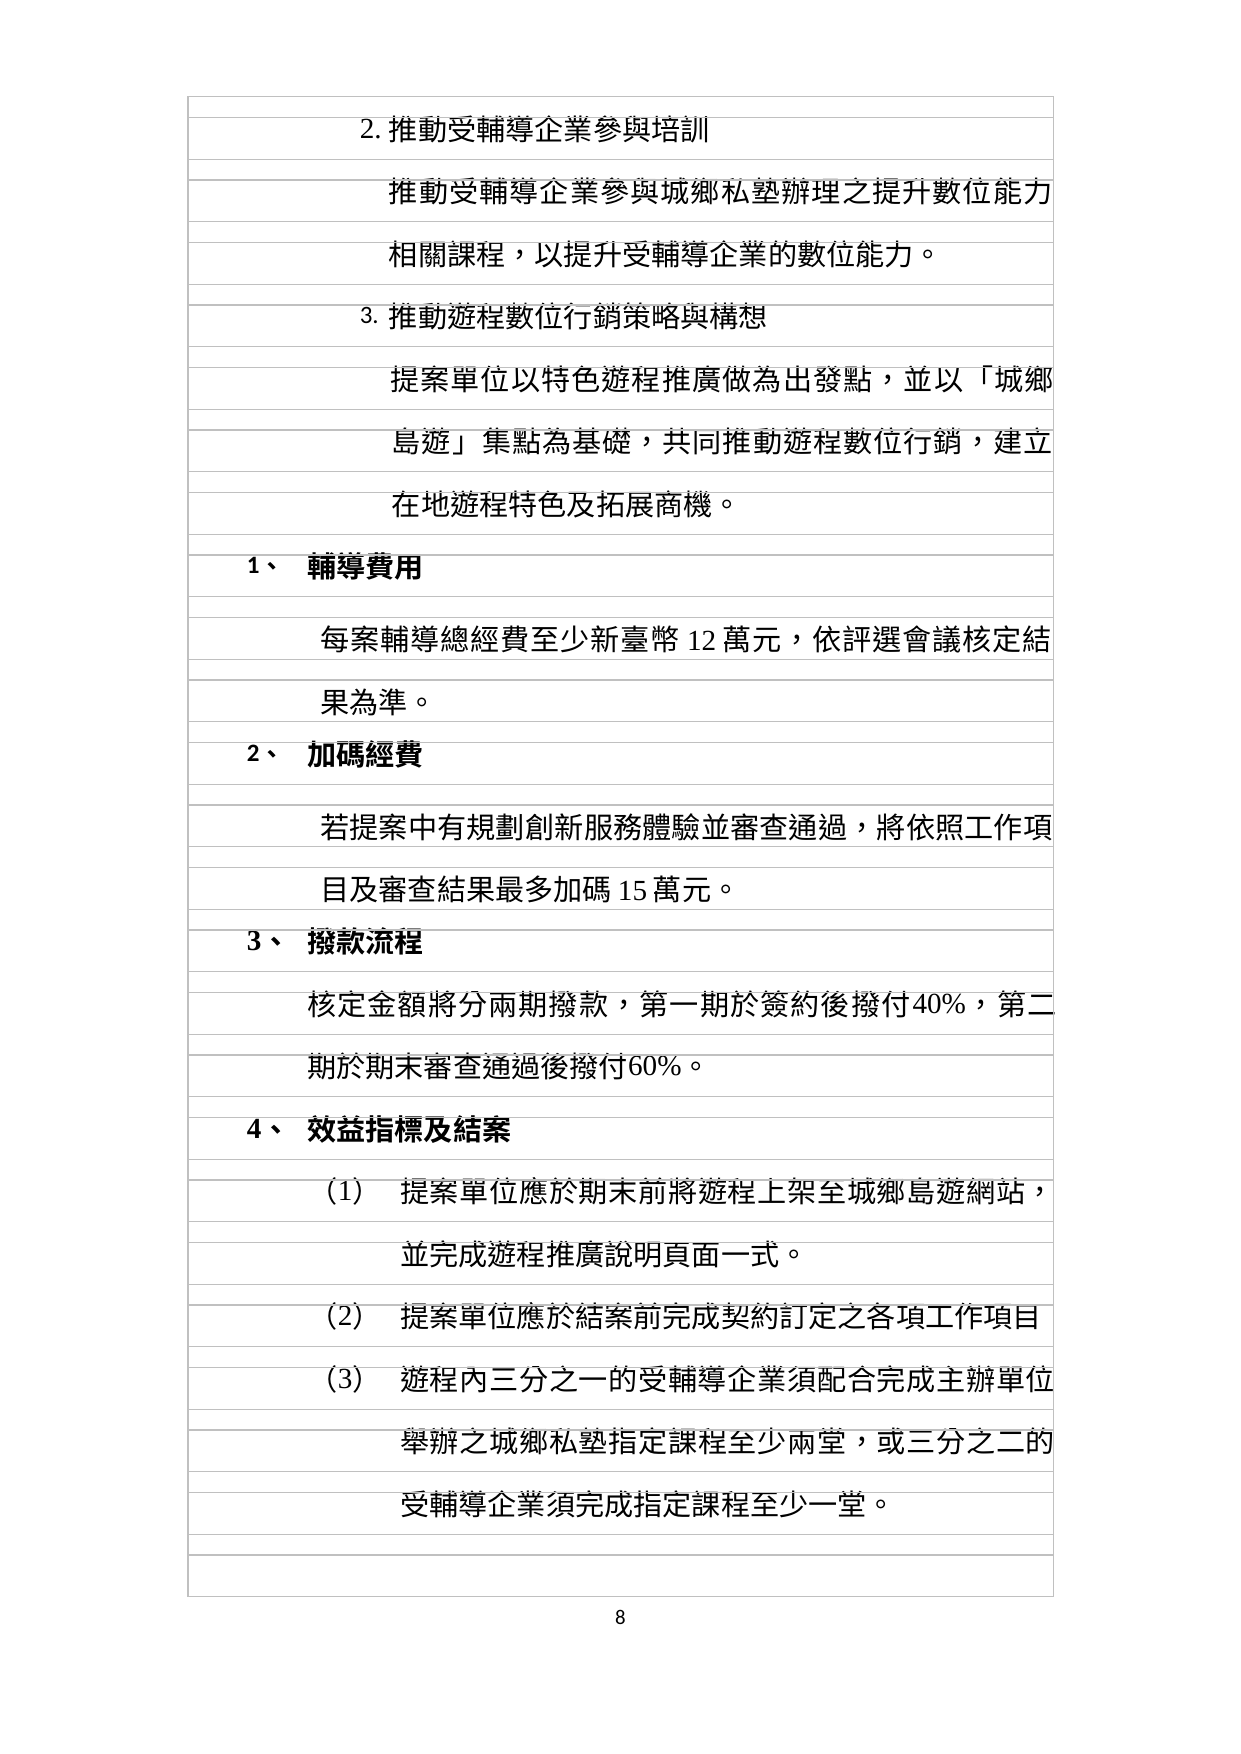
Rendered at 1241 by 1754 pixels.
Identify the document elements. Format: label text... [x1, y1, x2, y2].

list 撥款流程 [247, 931, 1053, 971]
list [247, 910, 1053, 929]
text 果為準。 [320, 681, 1053, 721]
list 加碼經費 [247, 743, 1053, 784]
list [247, 722, 1053, 742]
list [308, 1160, 1053, 1179]
list 輔導費用 [247, 556, 1053, 596]
list 提案單位應於期末前將遊程上架至城鄉島遊網站， [308, 1181, 1053, 1221]
text 核定金額將分兩期撥款，第一期於簽約後撥付40%，第二期於期末審查通過後撥付60%。 [307, 1056, 1053, 1096]
text 在地遊程特色及拓展商機。 [390, 493, 1053, 534]
text [389, 222, 1053, 242]
text [320, 785, 1053, 804]
text 島遊」集點為基礎，共同推動遊程數位行銷，建立 [390, 431, 1053, 471]
text 推動受輔導企業參與城鄉私塾辦理之提升數位能力 [389, 181, 1053, 221]
text [389, 160, 1053, 179]
list [359, 97, 1053, 117]
text [320, 847, 1053, 867]
list 推動遊程數位行銷策略與構想 [359, 306, 1053, 346]
text 核定金額將分兩期撥款，第一期於簽約後撥付40%，第二期於期末審查通過後撥付60%。 [307, 1035, 1053, 1054]
text [390, 410, 1053, 429]
list [308, 1410, 1053, 1429]
text 若提案中有規劃創新服務體驗並審查通過，將依照工作項 [320, 806, 1053, 846]
text 每案輔導總經費至少新臺幣12萬元，依評選會議核定結 [320, 618, 1053, 659]
text [320, 597, 1053, 617]
text 核定金額將分兩期撥款，第一期於簽約後撥付40%，第二期於期末審查通過後撥付60%。 [307, 972, 1053, 992]
list [308, 1347, 1053, 1367]
list [308, 1472, 1053, 1492]
list 受輔導企業須完成指定課程至少一堂。 [308, 1493, 1053, 1534]
list [359, 285, 1053, 304]
list [247, 535, 1053, 554]
list 遊程內三分之一的受輔導企業須配合完成主辦單位 [308, 1368, 1053, 1409]
list [247, 1097, 1053, 1117]
text 提案單位以特色遊程推廣做為出發點，並以「城鄉 [390, 368, 1053, 409]
list [308, 1285, 1053, 1304]
list 推動受輔導企業參與培訓 [359, 118, 1053, 159]
text 核定金額將分兩期撥款，第一期於簽約後撥付40%，第二期於期末審查通過後撥付60%。 [307, 993, 1053, 1034]
text [320, 660, 1053, 679]
text [390, 472, 1053, 492]
list 並完成遊程推廣說明頁面一式。 [308, 1243, 1053, 1284]
list 舉辦之城鄉私塾指定課程至少兩堂，或三分之二的 [308, 1431, 1053, 1471]
list 效益指標及結案 [247, 1118, 1053, 1159]
text 相關課程，以提升受輔導企業的數位能力。 [389, 243, 1053, 284]
text [390, 347, 1053, 367]
list 提案單位應於結案前完成契約訂定之各項工作項目 [308, 1306, 1053, 1346]
list [308, 1222, 1053, 1242]
text 目及審查結果最多加碼15萬元。 [320, 868, 1053, 909]
